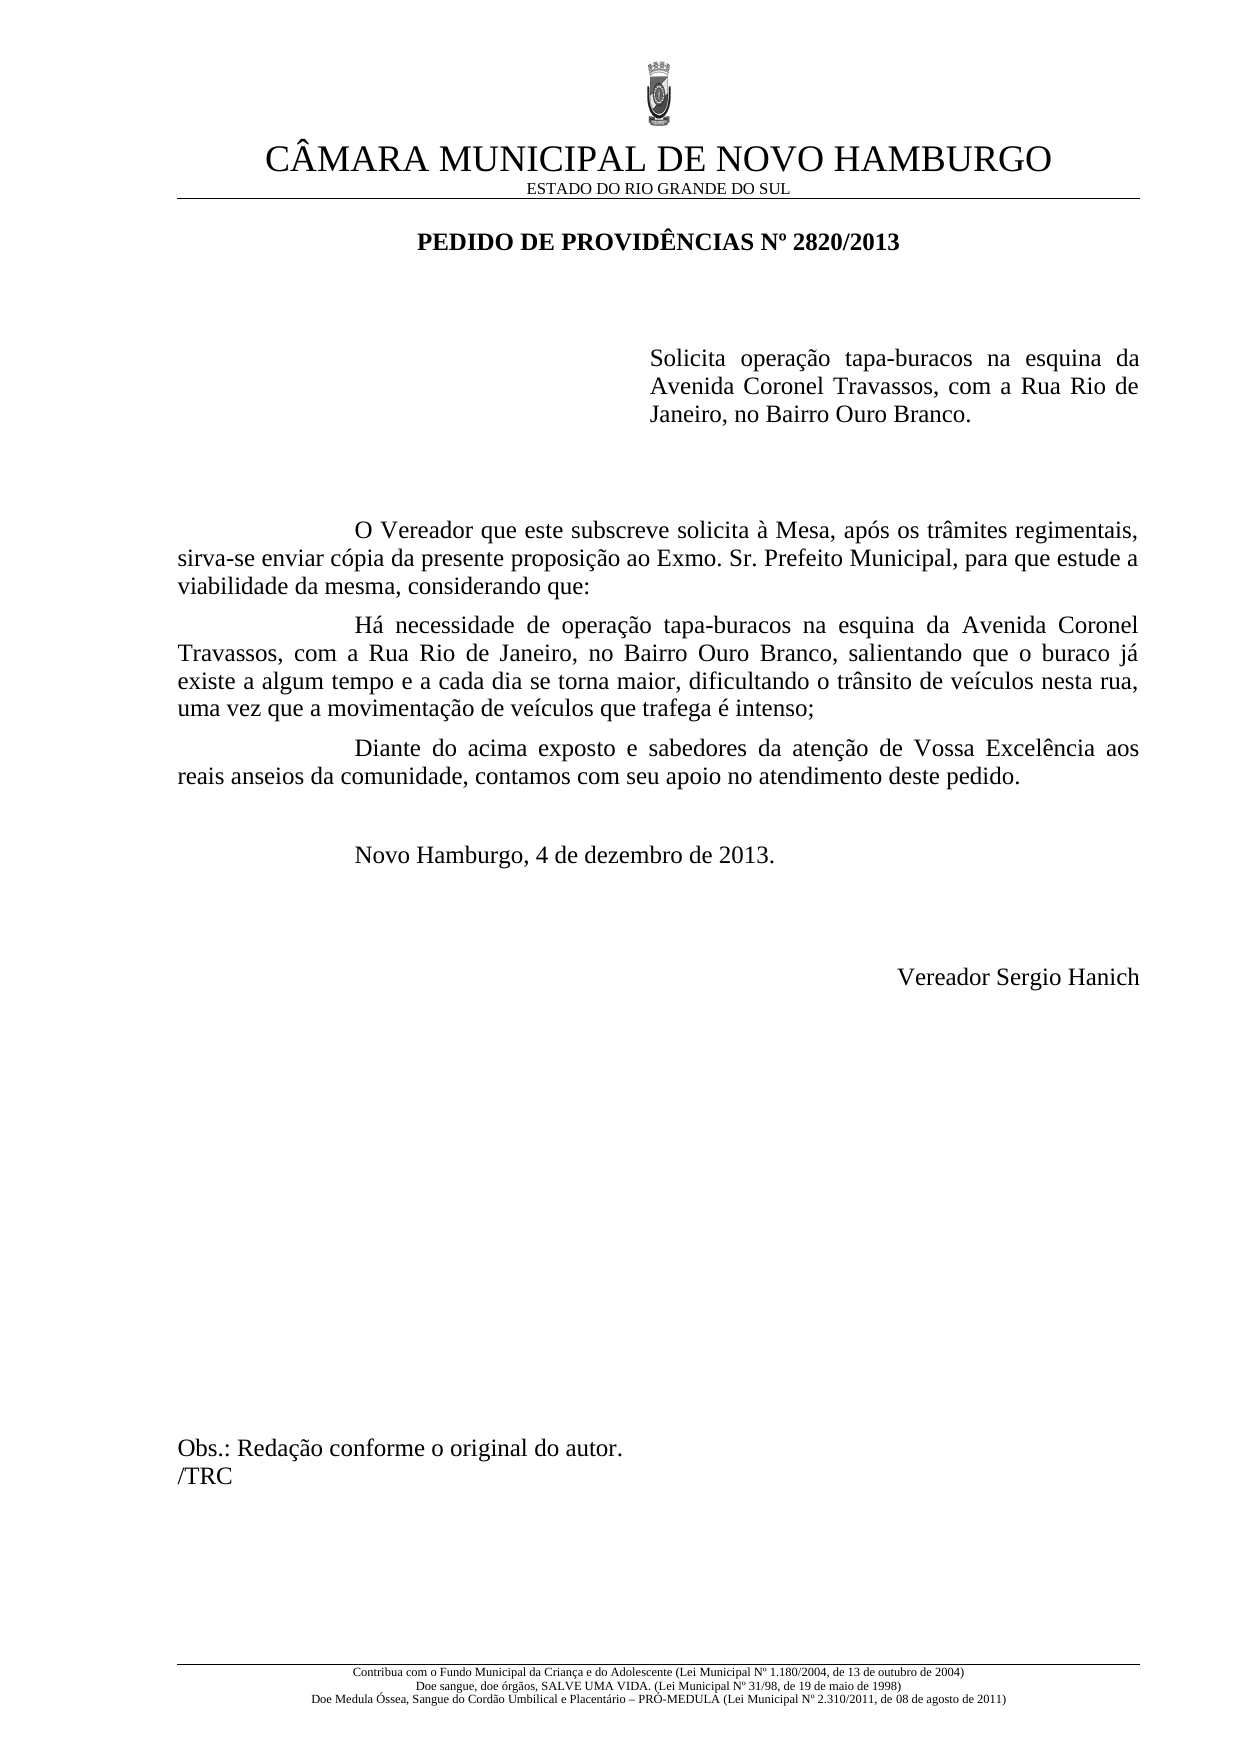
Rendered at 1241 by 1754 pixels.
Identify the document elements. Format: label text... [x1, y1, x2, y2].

text Há necessidade de operação tapa-buracos na esquina da Avenida Coronel Travassos, com a Rua Rio de Janeiro, no Bairro Ouro Branco, salientando que o buraco já existe a algum tempo e a cada dia se torna maior, dificultando o trânsito de veículos nesta rua, uma vez que a movimentação de veículos que trafega é intenso; [177, 611, 1140, 722]
title PEDIDO DE PROVIDÊNCIAS Nº 2820/2013 [177, 228, 1140, 256]
text Solicita operação tapa-buracos na esquina da Avenida Coronel Travassos, com a Rua Rio de Janeiro, no Bairro Ouro Branco. [649, 344, 1140, 428]
text /TRC [177, 1462, 1140, 1489]
text O Vereador que este subscreve solicita à Mesa, após os trâmites regimentais, sirva-se enviar cópia da presente proposição ao Exmo. Sr. Prefeito Municipal, para que estude a viabilidade da mesma, considerando que: [177, 516, 1140, 599]
text Novo Hamburgo, 4 de dezembro de 2013. [177, 841, 1140, 869]
text Diante do acima exposto e sabedores da atenção de Vossa Excelência aos reais anseios da comunidade, contamos com seu apoio no atendimento deste pedido. [177, 734, 1140, 789]
text Obs.: Redação conforme o original do autor. [177, 1434, 1140, 1462]
text Vereador Sergio Hanich [768, 963, 1140, 991]
